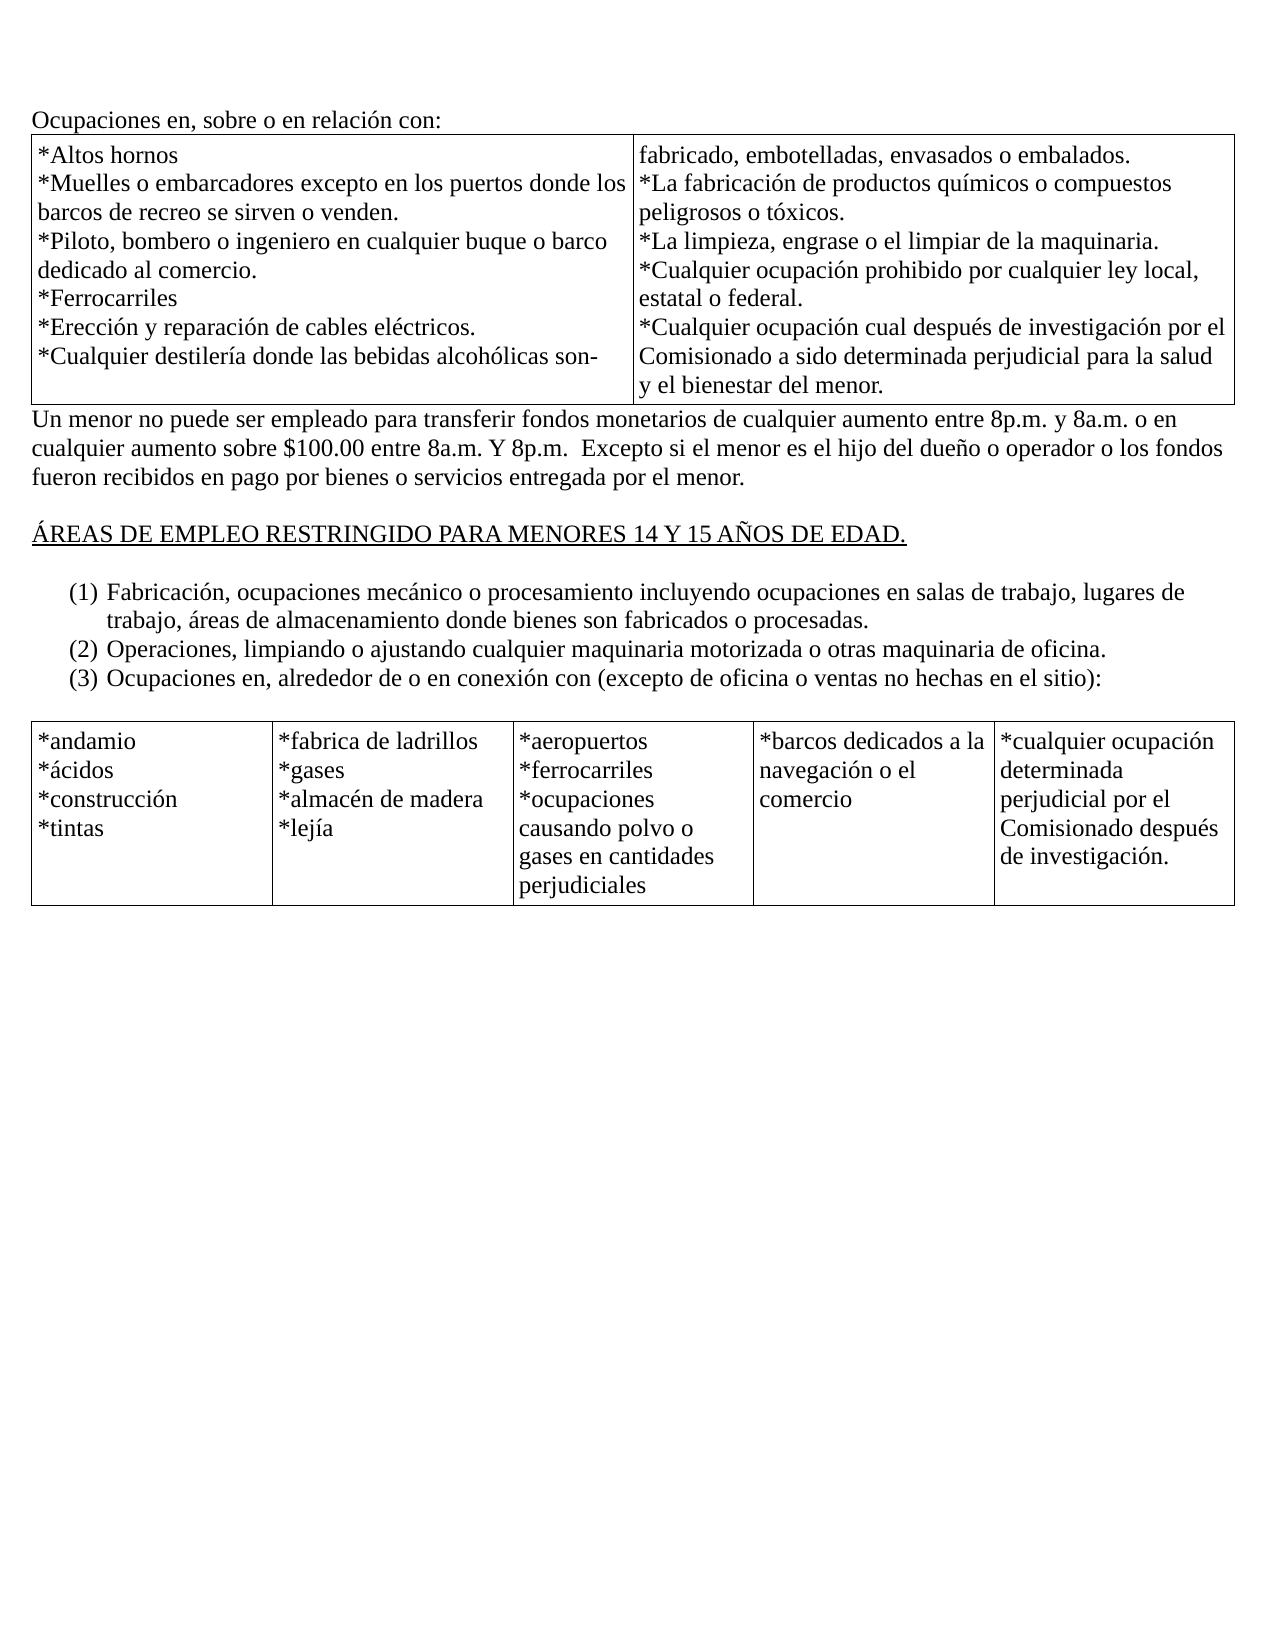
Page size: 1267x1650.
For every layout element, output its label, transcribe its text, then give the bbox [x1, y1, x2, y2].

table_header fabricado, embotelladas, envasados o embalados. *La fabricación de productos químicos o compuestos peligrosos o tóxicos. *La limpieza, engrase o el limpiar de la maquinaria. *Cualquier ocupación prohibido por cualquier ley local, estatal o federal. *Cualquier ocupación cual después de investigación por el Comisionado a sido determinada perjudicial para la salud y el bienestar del menor. [634, 135, 1234, 404]
list Fabricación, ocupaciones mecánico o procesamiento incluyendo ocupaciones en salas de trabajo, lugares de trabajo, áreas de almacenamiento donde bienes son fabricados o procesadas. [69, 577, 1234, 634]
table_header *andamio *ácidos *construcción *tintas [32, 722, 272, 905]
list Operaciones, limpiando o ajustando cualquier maquinaria motorizada o otras maquinaria de oficina. [69, 634, 1234, 663]
table_header *cualquier ocupación determinada perjudicial por el Comisionado después de investigación. [995, 722, 1234, 905]
table_header *aeropuertos *ferrocarriles *ocupaciones causando polvo o gases en cantidades perjudiciales [514, 722, 753, 905]
list Ocupaciones en, alrededor de o en conexión con (excepto de oficina o ventas no hechas en el sitio): [69, 663, 1234, 692]
text Un menor no puede ser empleado para transferir fondos monetarios de cualquier aumento entre 8p.m. y 8a.m. o en cualquier aumento sobre $100.00 entre 8a.m. Y 8p.m. Excepto si el menor es el hijo del dueño o operador o los fondos fueron recibidos en pago por bienes o servicios entregada por el menor. [31, 405, 1234, 491]
table_header *Altos hornos *Muelles o embarcadores excepto en los puertos donde los barcos de recreo se sirven o venden. *Piloto, bombero o ingeniero en cualquier buque o barco dedicado al comercio. *Ferrocarriles *Erección y reparación de cables eléctricos. *Cualquier destilería donde las bebidas alcohólicas son- [32, 135, 633, 404]
table_header *fabrica de ladrillos *gases *almacén de madera *lejía [273, 722, 513, 905]
text ÁREAS DE EMPLEO RESTRINGIDO PARA MENORES 14 Y 15 AÑOS DE EDAD. [31, 519, 1234, 548]
table_header *barcos dedicados a la navegación o el comercio [754, 722, 994, 905]
text Ocupaciones en, sobre o en relación con: [31, 105, 1234, 134]
